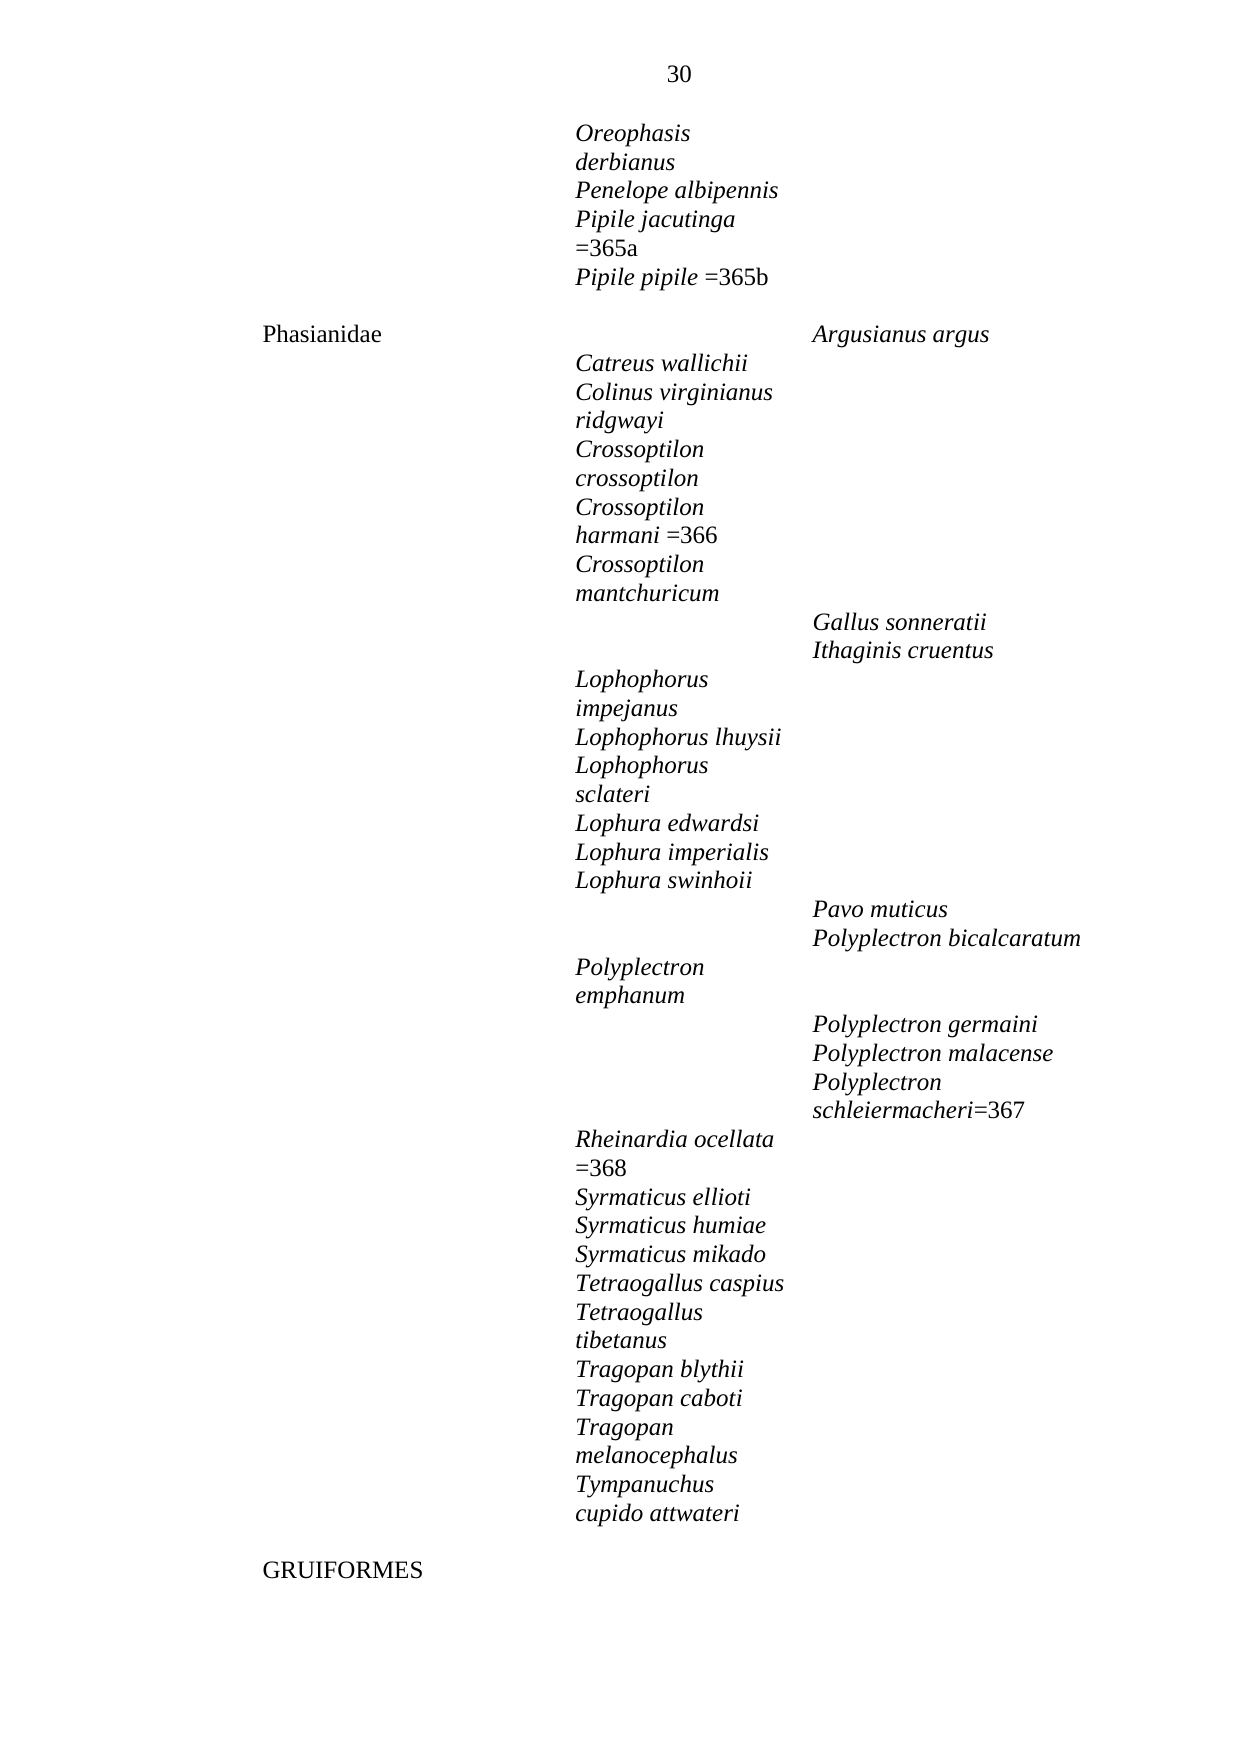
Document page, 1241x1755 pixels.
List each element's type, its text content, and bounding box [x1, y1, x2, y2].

table_cell Syrmaticus humiae [564, 1211, 801, 1239]
table_cell [177, 1211, 564, 1239]
table_cell Colinus virginianus ridgwayi [564, 377, 801, 434]
table_cell Lophura imperialis [564, 837, 801, 866]
table_cell [564, 319, 801, 348]
table_cell [564, 291, 801, 319]
table_cell Polyplectron bicalcaratum [801, 923, 1180, 952]
table_cell [177, 1383, 564, 1412]
table_cell [801, 1584, 1180, 1613]
table_cell [801, 1297, 1180, 1354]
table_cell [801, 1527, 1180, 1556]
table_cell schleiermacheri=367 [801, 1096, 1180, 1124]
table_cell [801, 204, 1180, 262]
table_cell [177, 1067, 564, 1096]
table_cell Pavo muticus [801, 894, 1180, 923]
table_cell [801, 1239, 1180, 1268]
table_cell [177, 1038, 564, 1067]
table_cell [801, 1412, 1180, 1469]
table_cell [177, 1124, 564, 1182]
table_cell [801, 434, 1180, 492]
table_cell Lophophorus sclateri [564, 751, 801, 808]
table_cell [564, 1584, 801, 1613]
table_cell [564, 636, 801, 664]
table_cell Ithaginis cruentus [801, 636, 1180, 664]
table_cell [801, 1383, 1180, 1412]
table_cell Tragopan blythii [564, 1354, 801, 1383]
table_cell [564, 1096, 801, 1124]
table_cell [177, 1297, 564, 1354]
table_cell [801, 664, 1180, 722]
table_cell Catreus wallichii [564, 348, 801, 377]
table_cell [177, 1182, 564, 1211]
table_cell Tragopan caboti [564, 1383, 801, 1412]
table_cell [177, 1268, 564, 1297]
table_cell Polyplectron emphanum [564, 952, 801, 1009]
table_cell [801, 722, 1180, 751]
table_cell [801, 808, 1180, 837]
table_cell [801, 1211, 1180, 1239]
table_cell [177, 923, 564, 952]
table_cell [564, 1556, 801, 1584]
table_cell Gallus sonneratii [801, 607, 1180, 636]
table_cell Pipile pipile =365b [564, 262, 801, 291]
table_cell [177, 1584, 564, 1613]
table_cell [801, 866, 1180, 894]
table_cell [801, 348, 1180, 377]
table_cell [564, 923, 801, 952]
table_cell [564, 1038, 801, 1067]
table_cell [564, 1067, 801, 1096]
table_cell [801, 952, 1180, 1009]
table_cell Tetraogallus caspius [564, 1268, 801, 1297]
table_cell [177, 348, 564, 377]
table_cell [177, 808, 564, 837]
table_cell Oreophasis derbianus [564, 118, 801, 176]
table_cell [801, 492, 1180, 549]
table_cell Penelope albipennis [564, 176, 801, 204]
table_cell [177, 291, 564, 319]
table_cell [177, 722, 564, 751]
table_cell Lophophorus impejanus [564, 664, 801, 722]
table_cell [801, 1268, 1180, 1297]
table_cell Polyplectron [801, 1067, 1180, 1096]
table_cell [801, 1354, 1180, 1383]
table_cell Phasianidae [177, 319, 564, 348]
table_cell GRUIFORMES [177, 1556, 564, 1584]
table_cell [177, 866, 564, 894]
table_cell [177, 549, 564, 607]
table_cell [564, 894, 801, 923]
table_cell [177, 434, 564, 492]
table_cell [801, 262, 1180, 291]
table_cell [801, 837, 1180, 866]
table_cell Lophophorus lhuysii [564, 722, 801, 751]
table_cell Argusianus argus [801, 319, 1180, 348]
table_cell [801, 1469, 1180, 1527]
table_cell [801, 1556, 1180, 1584]
table_cell [177, 1354, 564, 1383]
table_cell Polyplectron germaini [801, 1009, 1180, 1038]
table_cell Tetraogallus tibetanus [564, 1297, 801, 1354]
table_cell [177, 1469, 564, 1527]
table_cell [177, 894, 564, 923]
table_cell [177, 118, 564, 176]
table_cell [177, 1527, 564, 1556]
table_cell [801, 118, 1180, 176]
table_cell Pipile jacutinga =365a [564, 204, 801, 262]
table_cell [801, 176, 1180, 204]
table_cell Tympanuchus cupido attwateri [564, 1469, 801, 1527]
table_cell [177, 176, 564, 204]
table_cell [177, 664, 564, 722]
table_cell [177, 952, 564, 1009]
table_cell [564, 1009, 801, 1038]
table_cell [564, 607, 801, 636]
table_cell Crossoptilon mantchuricum [564, 549, 801, 607]
table_cell [177, 377, 564, 434]
table_cell [801, 1182, 1180, 1211]
table_cell [801, 549, 1180, 607]
table_cell [177, 204, 564, 262]
table_cell [177, 636, 564, 664]
table_cell Syrmaticus ellioti [564, 1182, 801, 1211]
table_cell [177, 837, 564, 866]
table_cell [177, 607, 564, 636]
table_cell [177, 262, 564, 291]
table_cell Lophura edwardsi [564, 808, 801, 837]
table_cell [801, 377, 1180, 434]
table_cell [177, 751, 564, 808]
table_cell Rheinardia ocellata =368 [564, 1124, 801, 1182]
table_cell Lophura swinhoii [564, 866, 801, 894]
table_cell Crossoptilon harmani =366 [564, 492, 801, 549]
table_cell [177, 492, 564, 549]
table_cell [564, 1527, 801, 1556]
table_cell Polyplectron malacense [801, 1038, 1180, 1067]
table_cell [177, 1412, 564, 1469]
table_cell Syrmaticus mikado [564, 1239, 801, 1268]
table_cell [801, 751, 1180, 808]
table_cell [801, 291, 1180, 319]
table_cell Tragopan melanocephalus [564, 1412, 801, 1469]
table_cell Crossoptilon crossoptilon [564, 434, 801, 492]
table_cell [177, 1239, 564, 1268]
table_cell [801, 1124, 1180, 1182]
table_cell [177, 1009, 564, 1038]
table_cell [177, 1096, 564, 1124]
